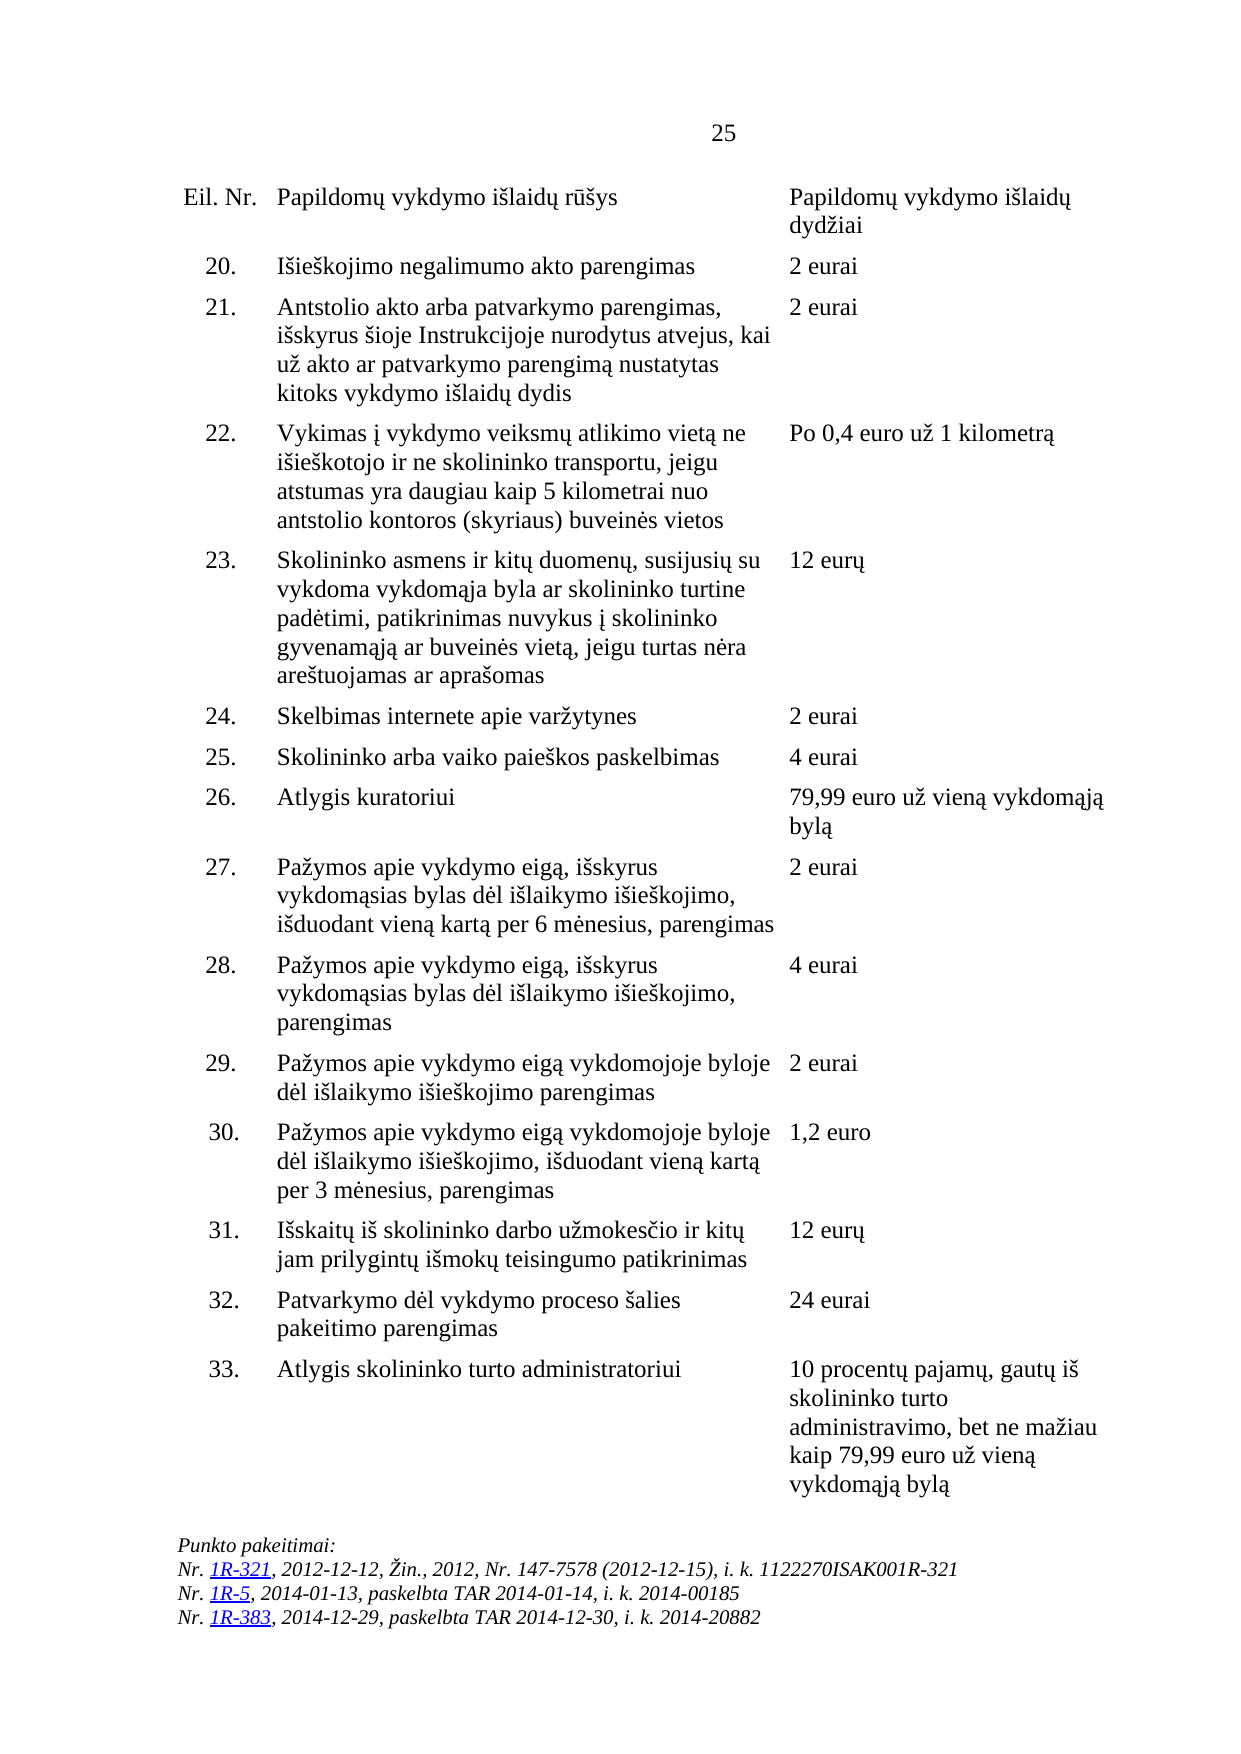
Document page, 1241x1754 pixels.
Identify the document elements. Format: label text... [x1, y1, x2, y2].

table_cell 22. [177, 413, 271, 539]
text Nr. 1R-383, 2014-12-29, paskelbta TAR 2014-12-30, i. k. 2014-20882 [177, 1605, 1181, 1629]
table_cell Patvarkymo dėl vykdymo proceso šalies pakeitimo parengimas [271, 1279, 783, 1348]
table_cell Išskaitų iš skolininko darbo užmokesčio ir kitų jam prilygintų išmokų teisingumo patikrinimas [271, 1209, 783, 1279]
table_cell Skelbimas internete apie varžytynes [271, 695, 783, 736]
table_cell 24. [177, 695, 271, 736]
table_cell 31. [177, 1209, 271, 1279]
table_cell Skolininko arba vaiko paieškos paskelbimas [271, 736, 783, 776]
table_cell 26. [177, 776, 271, 846]
table_cell 20. [177, 245, 271, 286]
table_cell 29. [177, 1042, 271, 1111]
table_cell Pažymos apie vykdymo eigą, išskyrus vykdomąsias bylas dėl išlaikymo išieškojimo, parengimas [271, 944, 783, 1042]
table_cell Pažymos apie vykdymo eigą vykdomojoje byloje dėl išlaikymo išieškojimo, išduodant vieną kartą per 3 mėnesius, parengimas [271, 1111, 783, 1209]
table_cell Vykimas į vykdymo veiksmų atlikimo vietą ne išieškotojo ir ne skolininko transportu, jeigu atstumas yra daugiau kaip 5 kilometrai nuo antstolio kontoros (skyriaus) buveinės vietos [271, 413, 783, 539]
table_cell Išieškojimo negalimumo akto parengimas [271, 245, 783, 286]
table_cell 32. [177, 1279, 271, 1348]
text Nr. 1R-5, 2014-01-13, paskelbta TAR 2014-01-14, i. k. 2014-00185 [177, 1581, 1181, 1605]
table_cell 23. [177, 539, 271, 695]
table_header Papildomų vykdymo išlaidų rūšys [271, 176, 783, 245]
table_cell Po 0,4 euro už 1 kilometrą [783, 413, 1122, 539]
table_cell Skolininko asmens ir kitų duomenų, susijusių su vykdoma vykdomąja byla ar skolininko turtine padėtimi, patikrinimas nuvykus į skolininko gyvenamąją ar buveinės vietą, jeigu turtas nėra areštuojamas ar aprašomas [271, 539, 783, 695]
table_header Eil. Nr. [177, 176, 271, 245]
table_cell 4 eurai [783, 736, 1122, 776]
table_cell 28. [177, 944, 271, 1042]
table_cell 33. [177, 1348, 271, 1504]
table_cell 2 eurai [783, 1042, 1122, 1111]
table_cell Antstolio akto arba patvarkymo parengimas, išskyrus šioje Instrukcijoje nurodytus atvejus, kai už akto ar patvarkymo parengimą nustatytas kitoks vykdymo išlaidų dydis [271, 286, 783, 412]
table_cell Atlygis kuratoriui [271, 776, 783, 846]
table_cell 12 eurų [783, 539, 1122, 695]
table_cell 79,99 euro už vieną vykdomąją bylą [783, 776, 1122, 846]
table_cell 2 eurai [783, 286, 1122, 412]
table_cell 30. [177, 1111, 271, 1209]
table_cell 12 eurų [783, 1209, 1122, 1279]
table_cell 25. [177, 736, 271, 776]
table_cell 21. [177, 286, 271, 412]
table_cell 2 eurai [783, 695, 1122, 736]
table_header Papildomų vykdymo išlaidų dydžiai [783, 176, 1122, 245]
text Punkto pakeitimai: [177, 1532, 1181, 1557]
table_cell 4 eurai [783, 944, 1122, 1042]
table_cell Atlygis skolininko turto administratoriui [271, 1348, 783, 1504]
table_cell 10 procentų pajamų, gautų iš skolininko turto administravimo, bet ne mažiau kaip 79,99 euro už vieną vykdomąją bylą [783, 1348, 1122, 1504]
table_cell Pažymos apie vykdymo eigą vykdomojoje byloje dėl išlaikymo išieškojimo parengimas [271, 1042, 783, 1111]
table_cell 24 eurai [783, 1279, 1122, 1348]
text Nr. 1R-321, 2012-12-12, Žin., 2012, Nr. 147-7578 (2012-12-15), i. k. 1122270ISAK001R-321 [177, 1557, 1181, 1581]
table_cell 2 eurai [783, 245, 1122, 286]
table_cell 2 eurai [783, 846, 1122, 944]
table_cell 27. [177, 846, 271, 944]
table_cell Pažymos apie vykdymo eigą, išskyrus vykdomąsias bylas dėl išlaikymo išieškojimo, išduodant vieną kartą per 6 mėnesius, parengimas [271, 846, 783, 944]
table_cell 1,2 euro [783, 1111, 1122, 1209]
